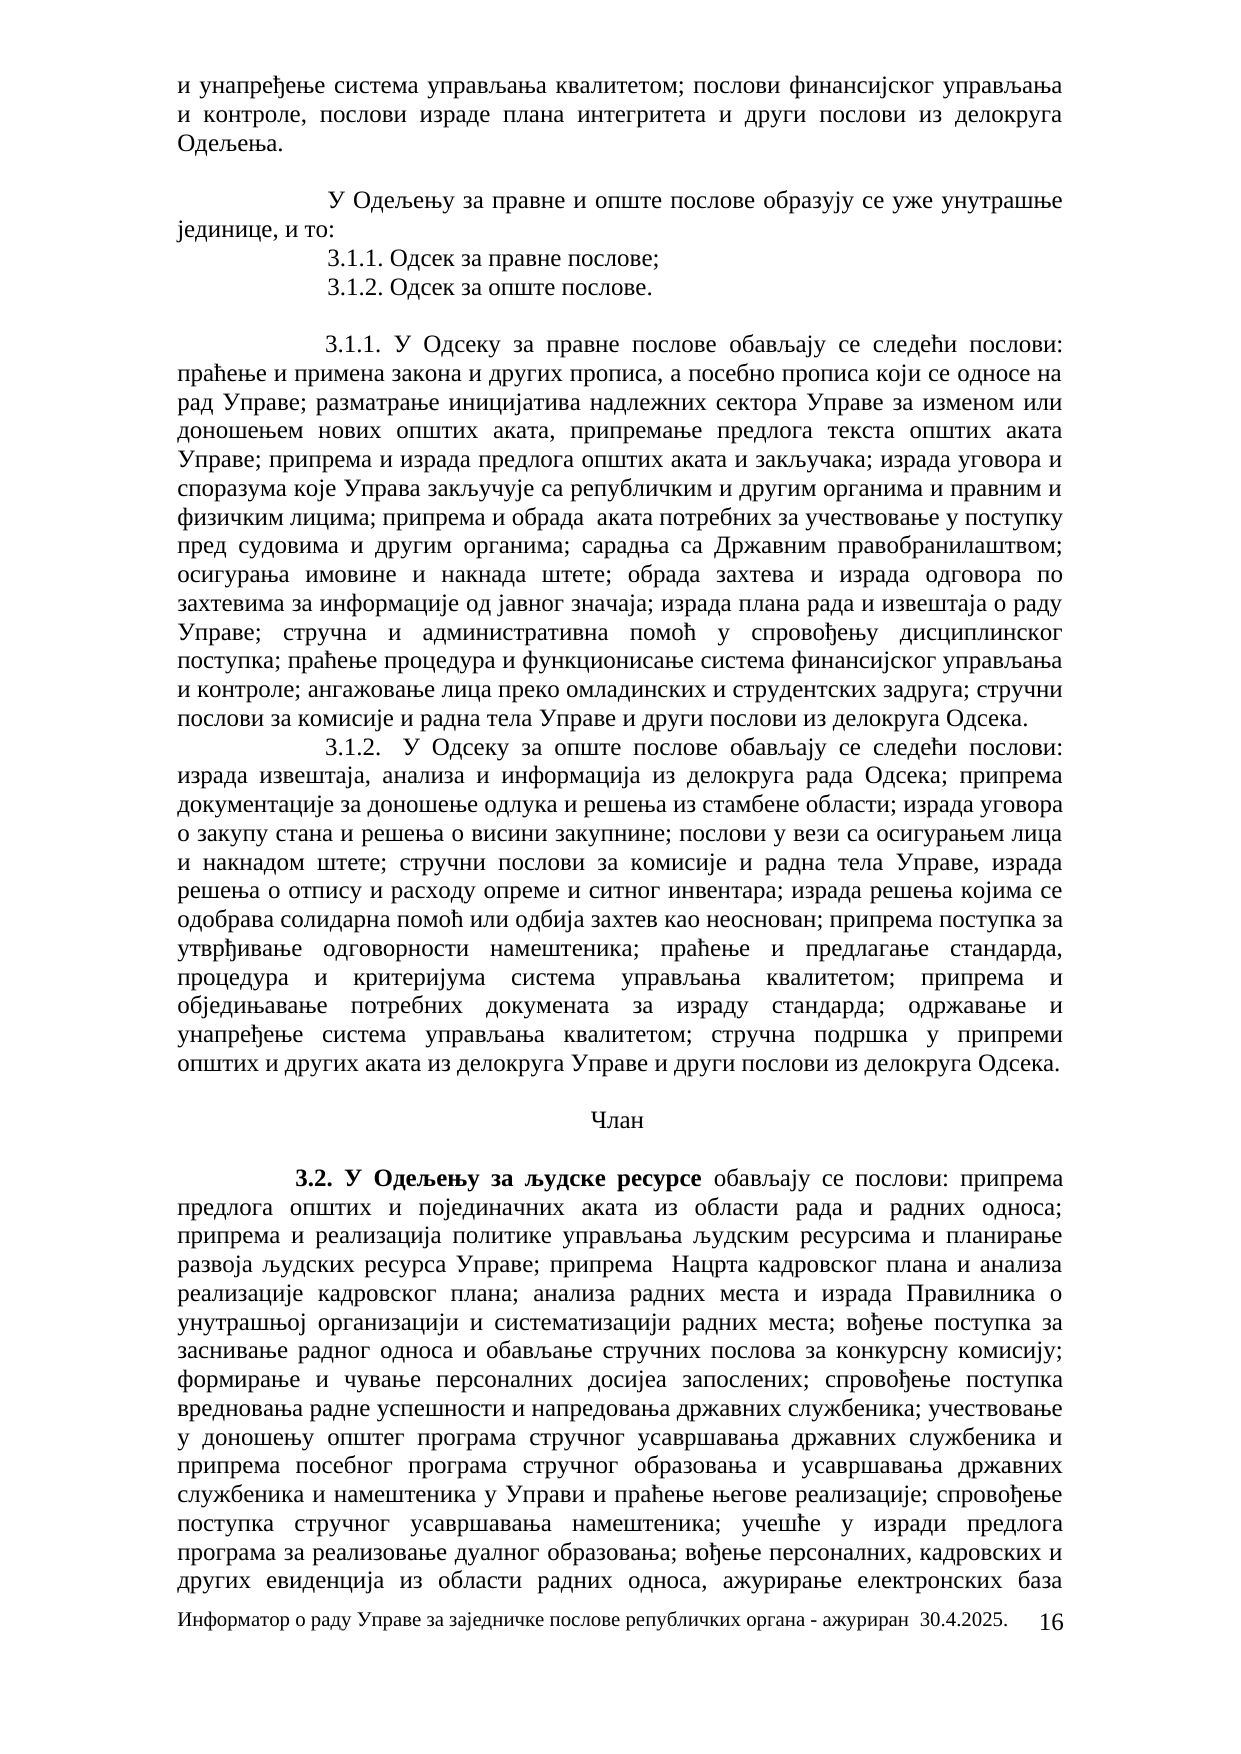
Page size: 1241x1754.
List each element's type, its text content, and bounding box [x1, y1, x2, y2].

text Члан [177, 1106, 1063, 1134]
text У Одељењу за правне и опште послове образују се уже унутрашње јединице, и то: [177, 186, 1063, 243]
text и унапређење система управљања квалитетом; послови финансијског управљања и контроле, послови израде плана интегритета и други послови из делокруга Одељења. [177, 71, 1063, 157]
text 3.2. У Одељењу за људске ресурсе обављају се послови: припрема предлога општих и појединачних аката из области рада и радних односа; припрема и реализација политике управљања људским ресурсима и планирање развоја људских ресурса Управе; припрема Нацрта кадровског плана и анализа реализације кадровског плана; анализа радних места и израда Правилника о унутрашњој организацији и систематизацији радних места; вођење поступка за заснивање радног односа и обављање стручних послова за конкурсну комисију; формирање и чување персоналних досијеа запослених; спровођење поступка вредновања радне успешности и напредовања државних службеника; учествовање у доношењу општег програма стручног усавршавања државних службеника и припрема посебног програма стручног образовања и усавршавања државних службеника и намештеника у Управи и праћење његове реализације; спровођење поступка стручног усавршавања намештеника; учешће у изради предлога програма за реализовање дуалног образовања; вођење персоналних, кадровских и других евиденција из области радних односа, ажурирање електронских база [177, 1163, 1063, 1594]
text 3.1.2. У Одсеку за опште послове обављају се следећи послови: израда извештаја, анализа и информација из делокруга рада Одсека; припрема документације за доношење одлука и решења из стамбене области; израда уговора о закупу стана и решења о висини закупнине; послови у вези са осигурањем лица и накнадом штете; стручни послови за комисије и радна тела Управе, израда решења о отпису и расходу опреме и ситног инвентара; израда решења којима се одобрава солидарна помоћ или одбија захтев као неоснован; припрема поступка за утврђивање одговорности намештеника; праћење и предлагање стандарда, процедура и критеријума система управљања квалитетом; припрема и обједињавање потребних докумената за израду стандарда; одржавање и унапређење система управљања квалитетом; стручна подршка у припреми општих и других аката из делокруга Управе и други послови из делокруга Одсека. [177, 732, 1063, 1077]
text 3.1.2. Одсек за опште послове. [177, 272, 1063, 301]
text 3.1.1. У Одсеку за правне послове обављају се следећи послови: праћење и примена закона и других прописа, а посебно прописа који се односе на рад Управе; разматрање иницијатива надлежних сектора Управе за изменом или доношењем нових општих аката, припремање предлога текста општих аката Управе; припрема и израда предлога општих аката и закључака; израда уговора и споразума које Управа закључује са републичким и другим органима и правним и физичким лицима; припрема и обрада аката потребних за учествовање у поступку пред судовима и другим органима; сарадња са Државним правобранилаштвом; осигурања имовине и накнада штете; обрада захтева и израда одговора по захтевима за информације од јавног значаја; израда плана рада и извештаја о раду Управе; стручна и административна помоћ у спровођењу дисциплинског поступка; праћење процедура и функционисање система финансијског управљања и контроле; ангажовање лица преко омладинских и струдентских задруга; стручни послови за комисије и радна тела Управе и други послови из делокруга Одсека. [177, 329, 1063, 732]
text 3.1.1. Одсек за правне послове; [177, 243, 1063, 272]
